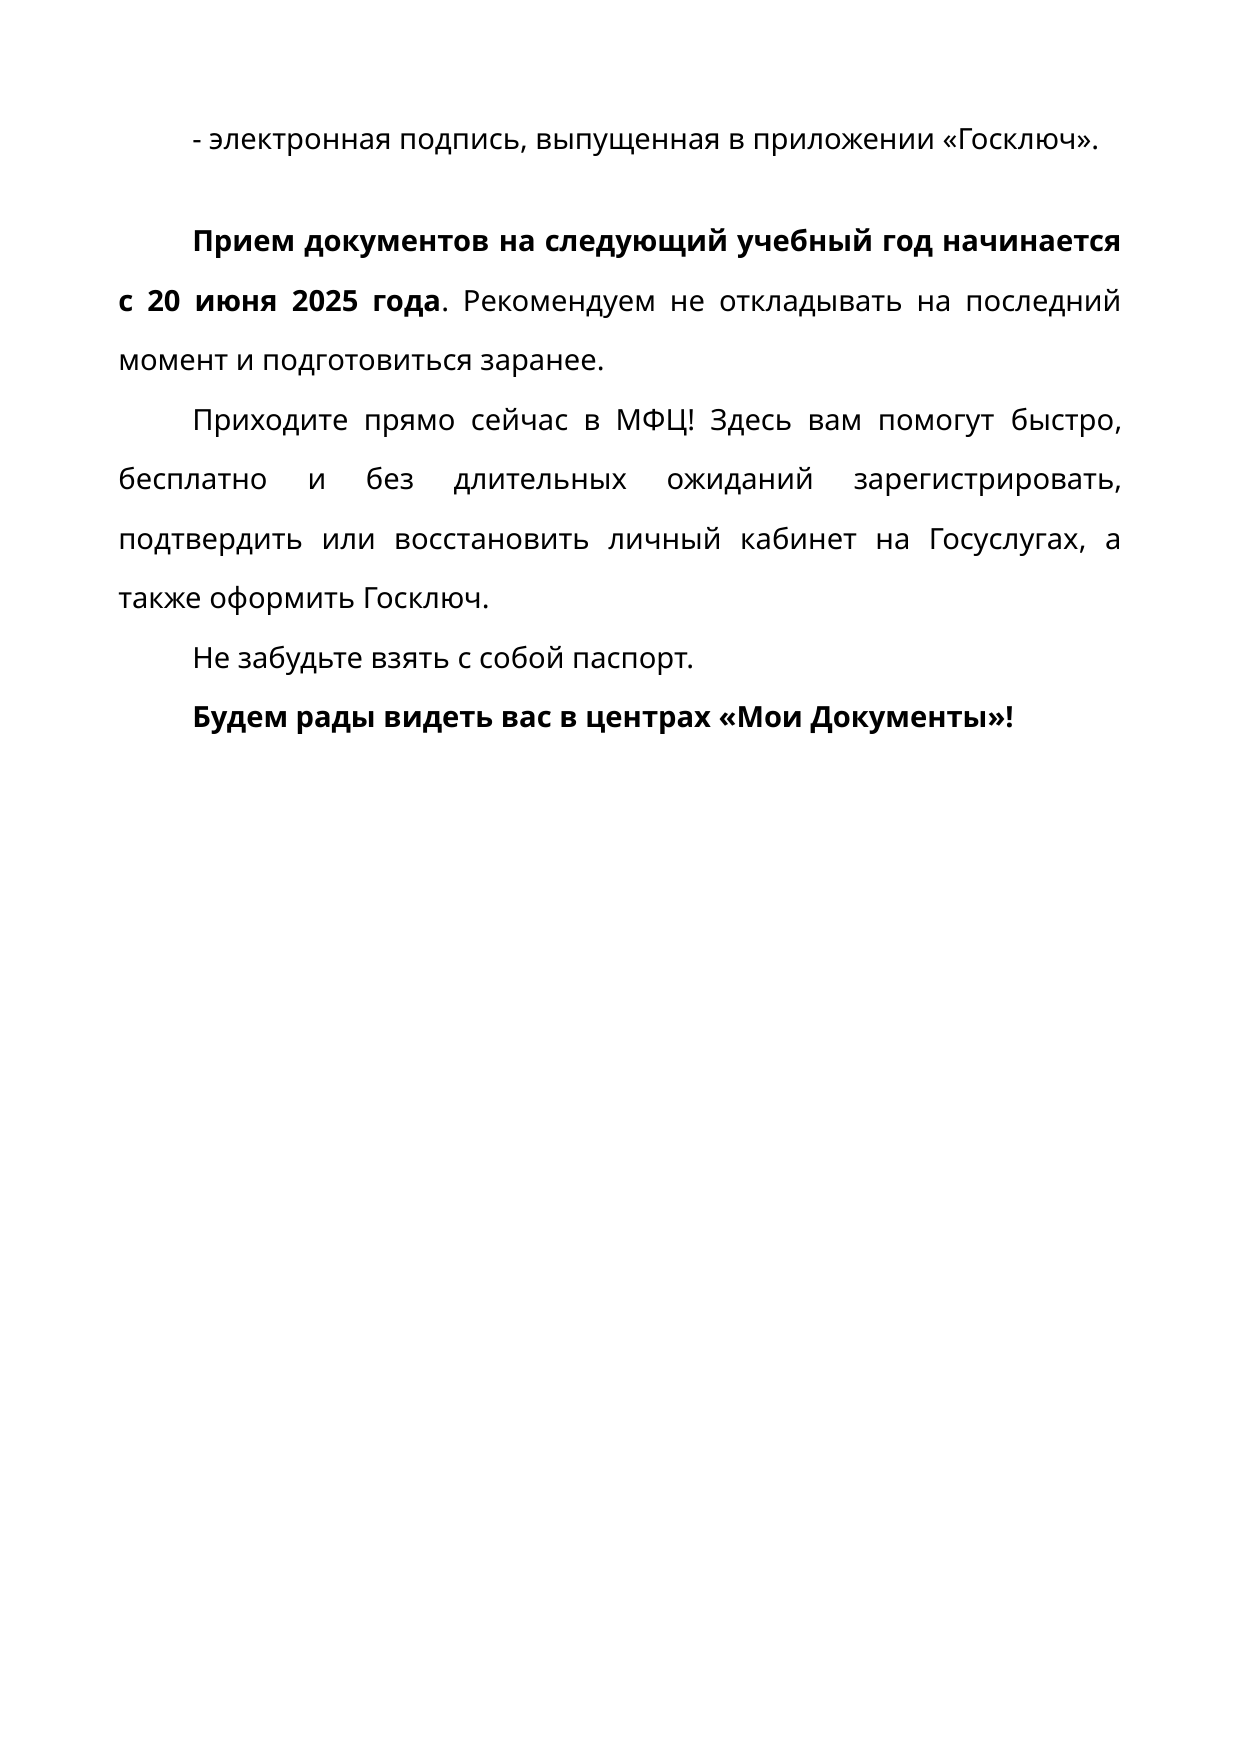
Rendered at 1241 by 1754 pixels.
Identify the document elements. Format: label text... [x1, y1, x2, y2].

text Не забудьте взять с собой паспорт. [118, 637, 1122, 677]
text Приходите прямо сейчас в МФЦ! Здесь вам помогут быстро, бесплатно и без длительных ожиданий зарегистрировать, подтвердить или восстановить личный кабинет на Госуслугах, а также оформить Госключ. [118, 399, 1122, 617]
text Будем рады видеть вас в центрах «Мои Документы»! [118, 697, 1122, 736]
list - электронная подпись, выпущенная в приложении «Госключ». [162, 118, 1122, 158]
text Прием документов на следующий учебный год начинается с 20 июня 2025 года. Рекомендуем не откладывать на последний момент и подготовиться заранее. [118, 221, 1122, 379]
